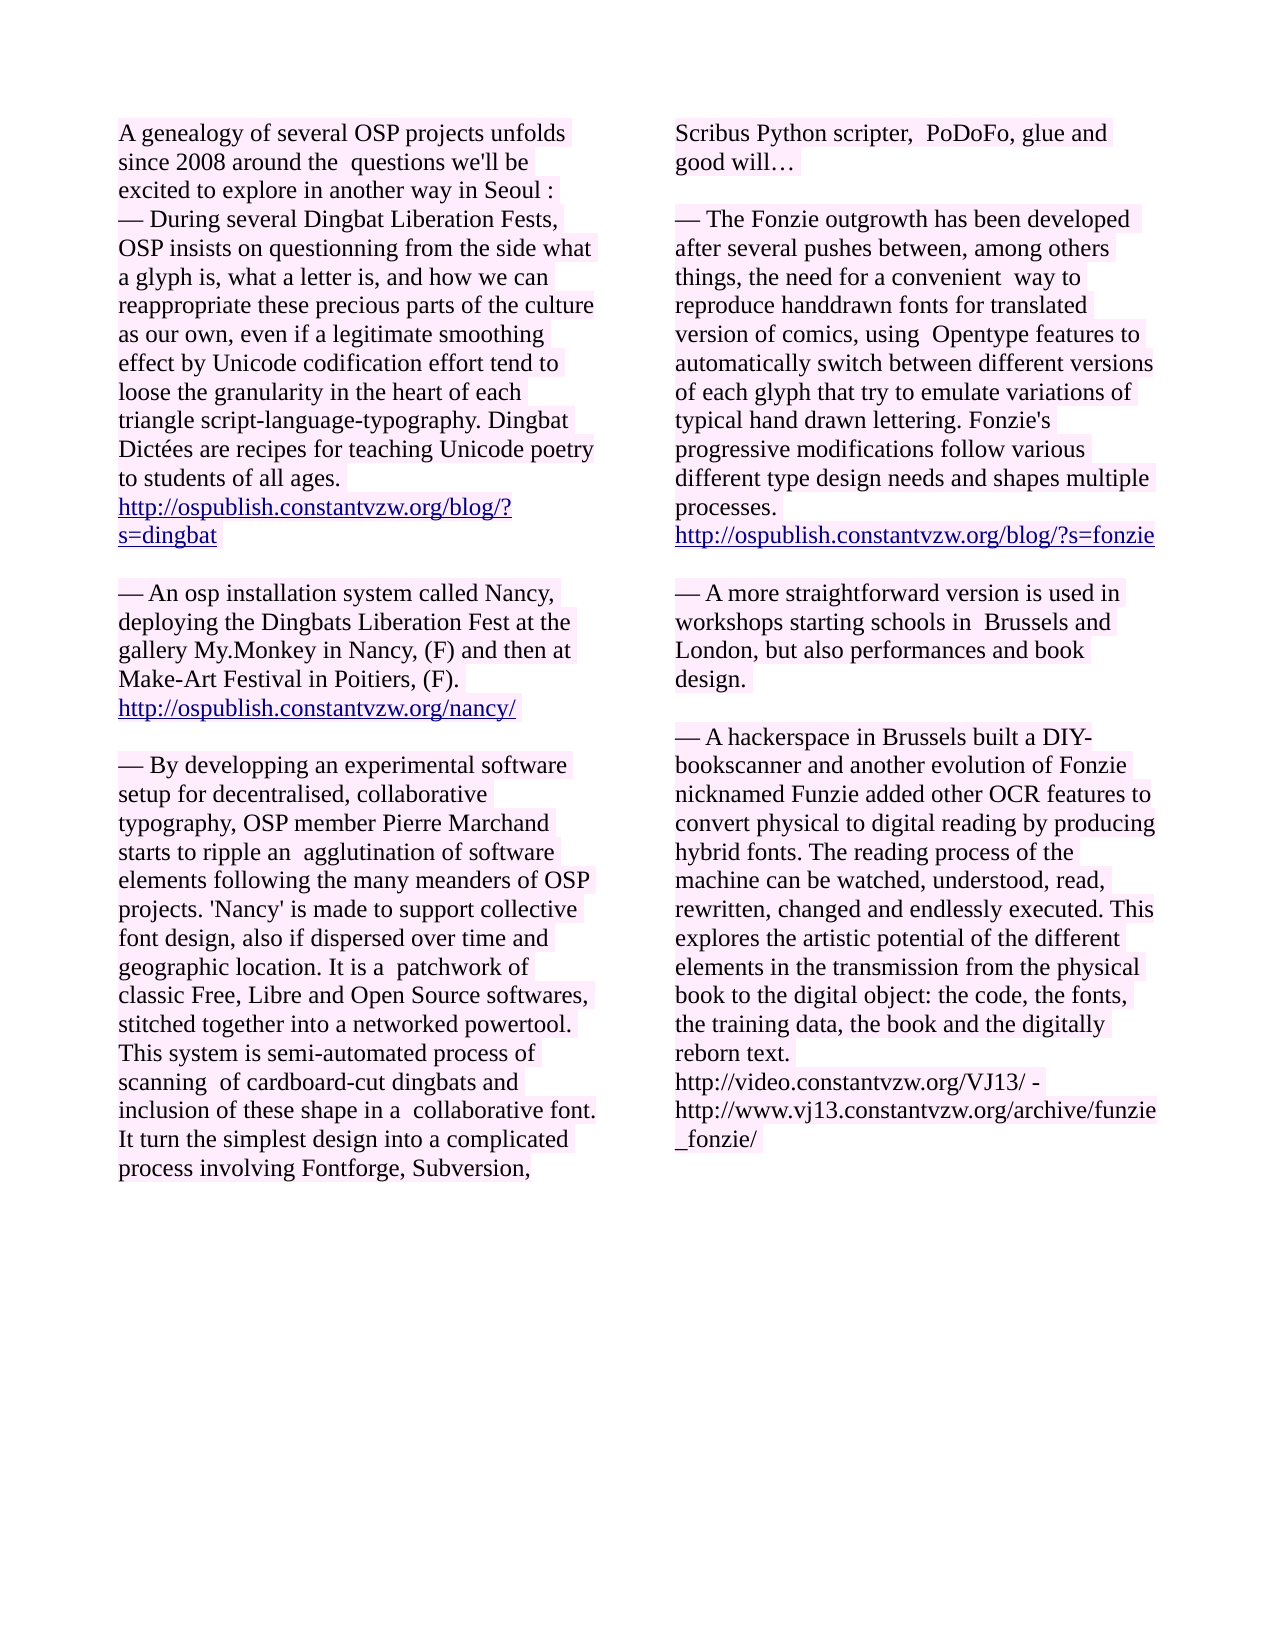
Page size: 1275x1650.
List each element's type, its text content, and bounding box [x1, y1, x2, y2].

text — By developping an experimental software setup for decentralised, collaborative typography, OSP member Pierre Marchand starts to ripple an agglutination of software elements following the many meanders of OSP projects. 'Nancy' is made to support collective font design, also if dispersed over time and geographic location. It is a patchwork of classic Free, Libre and Open Source softwares, stitched together into a networked powertool. This system is semi-automated process of scanning of cardboard-cut dingbats and inclusion of these shape in a collaborative font. It turn the simplest design into a complicated process involving Fontforge, Subversion, [118, 751, 600, 1182]
text — During several Dingbat Liberation Fests, OSP insists on questionning from the side what a glyph is, what a letter is, and how we can reappropriate these precious parts of the culture as our own, even if a legitimate smoothing effect by Unicode codification effort tend to loose the granularity in the heart of each triangle script-language-typography. Dingbat Dictées are recipes for teaching Unicode poetry to students of all ages. [118, 204, 600, 492]
text http://ospublish.constantvzw.org/blog/?s=fonzie [675, 521, 1157, 549]
text — An osp installation system called Nancy, deploying the Dingbats Liberation Fest at the gallery My.Monkey in Nancy, (F) and then at Make-Art Festival in Poitiers, (F). [118, 578, 600, 693]
text http://ospublish.constantvzw.org/blog/?s=dingbat [118, 492, 600, 549]
text — A hackerspace in Brussels built a DIY-bookscanner and another evolution of Fonzie nicknamed Funzie added other OCR features to convert physical to digital reading by producing hybrid fonts. The reading process of the machine can be watched, understood, read, rewritten, changed and endlessly executed. This explores the artistic potential of the different elements in the transmission from the physical book to the digital object: the code, the fonts, the training data, the book and the digitally reborn text. [675, 722, 1157, 1067]
text — A more straightforward version is used in workshops starting schools in Brussels and London, but also performances and book design. [675, 578, 1157, 693]
text http://ospublish.constantvzw.org/nancy/ [118, 693, 600, 722]
text Scribus Python scripter, PoDoFo, glue and good will… [675, 118, 1157, 176]
text — The Fonzie outgrowth has been developed after several pushes between, among others things, the need for a convenient way to reproduce handdrawn fonts for translated version of comics, using Opentype features to automatically switch between different versions of each glyph that try to emulate variations of typical hand drawn lettering. Fonzie's progressive modifications follow various different type design needs and shapes multiple processes. [675, 204, 1157, 521]
text A genealogy of several OSP projects unfolds since 2008 around the questions we'll be excited to explore in another way in Seoul : [118, 118, 600, 204]
text http://video.constantvzw.org/VJ13/ - http://www.vj13.constantvzw.org/archive/funzie_fonzie/ [675, 1067, 1157, 1153]
